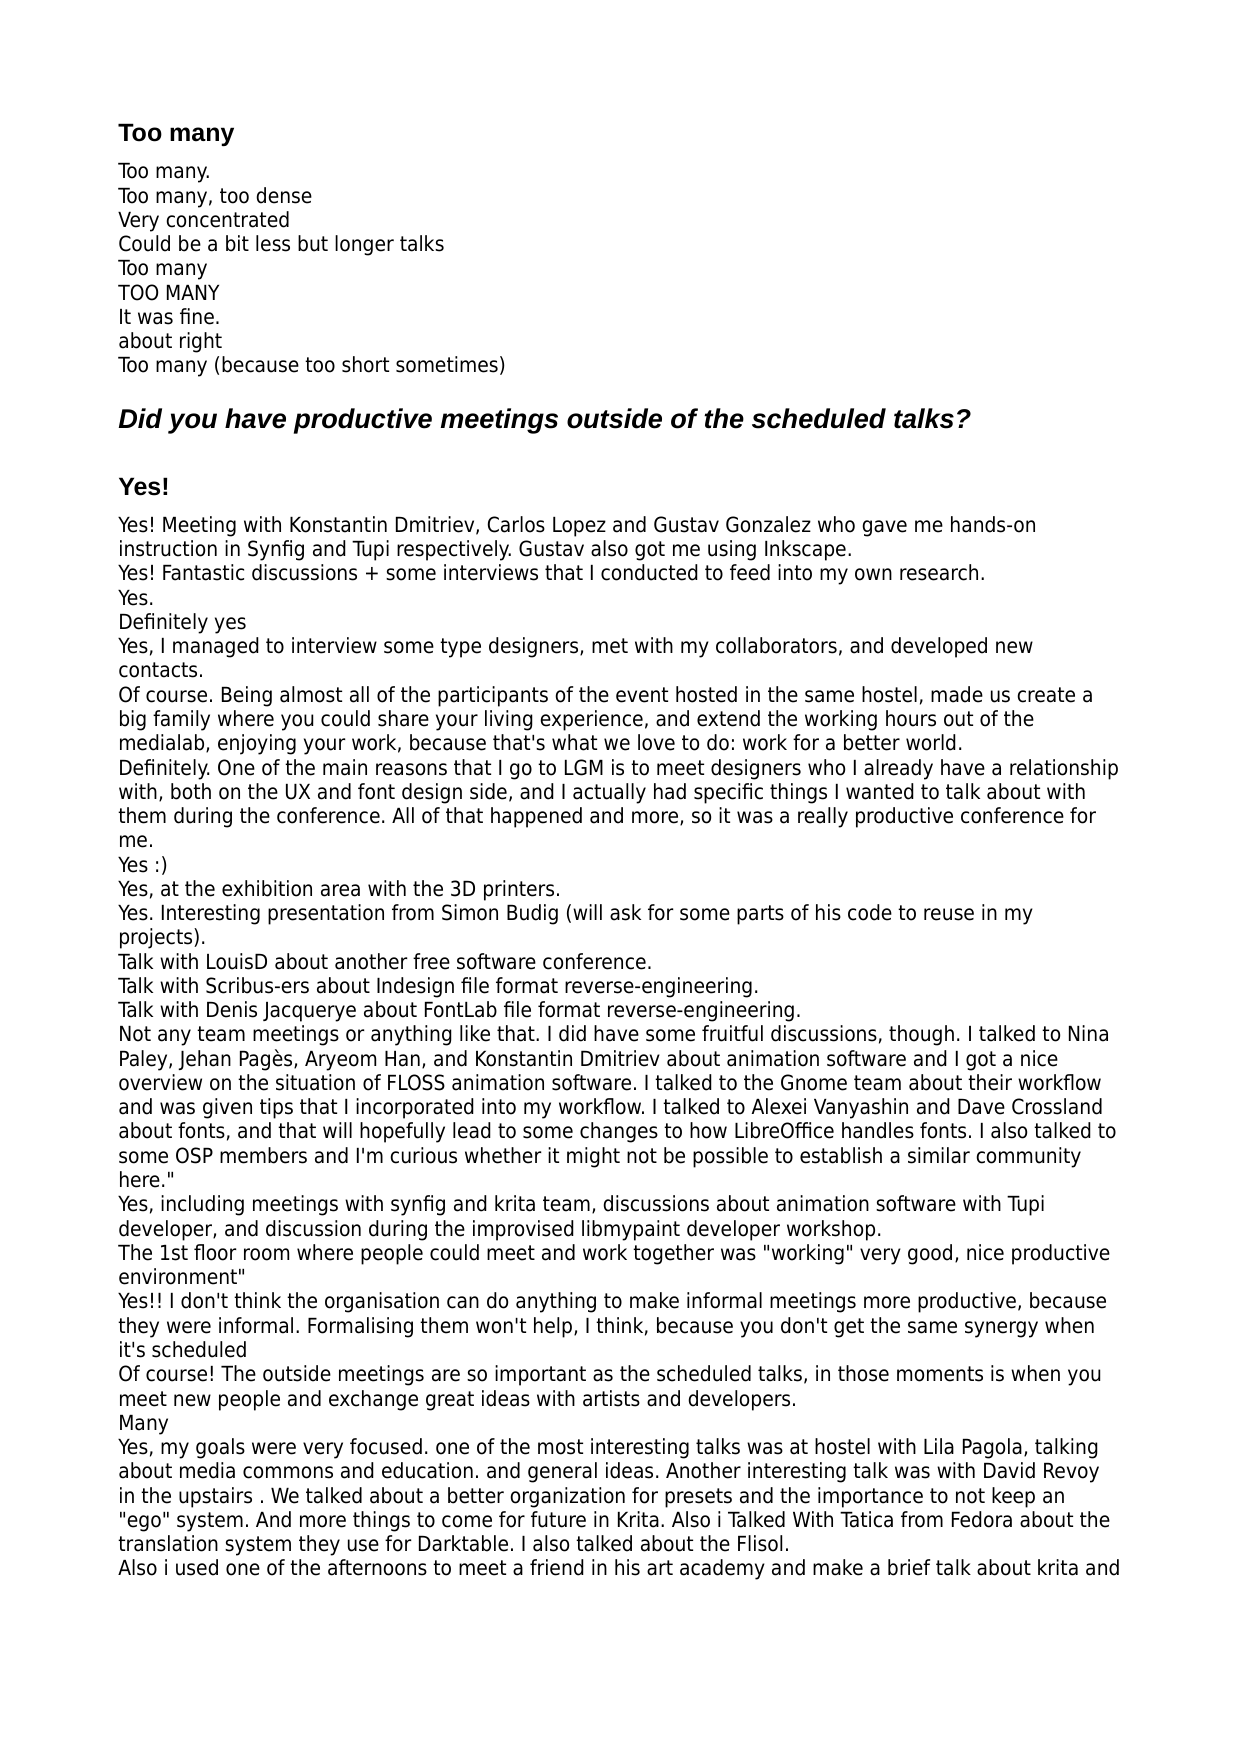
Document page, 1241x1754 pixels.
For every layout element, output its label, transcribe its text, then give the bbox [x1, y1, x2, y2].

text Talk with Scribus-ers about Indesign file format reverse-engineering. [118, 974, 1122, 998]
subtitle Yes! [118, 472, 1122, 500]
text Yes. Interesting presentation from Simon Budig (will ask for some parts of his code to reuse in my projects). [118, 901, 1122, 950]
text Yes. [118, 586, 1122, 610]
subtitle Too many [118, 118, 1122, 147]
text Yes, at the exhibition area with the 3D printers. [118, 877, 1122, 901]
text Too many [118, 256, 1122, 281]
text Too many, too dense [118, 184, 1122, 208]
text about right [118, 329, 1122, 353]
text Yes! Fantastic discussions + some interviews that I conducted to feed into my own research. [118, 561, 1122, 586]
text Very concentrated [118, 208, 1122, 232]
text Could be a bit less but longer talks [118, 232, 1122, 256]
text It was fine. [118, 305, 1122, 329]
text Talk with LouisD about another free software conference. [118, 950, 1122, 974]
text Definitely. One of the main reasons that I go to LGM is to meet designers who I already have a relationship with, both on the UX and font design side, and I actually had specific things I wanted to talk about with them during the conference. All of that happened and more, so it was a really productive conference for me. [118, 756, 1122, 853]
text Of course. Being almost all of the participants of the event hosted in the same hostel, made us create a big family where you could share your living experience, and extend the working hours out of the medialab, enjoying your work, because that's what we love to do: work for a better world. [118, 683, 1122, 756]
text Too many (because too short sometimes) [118, 353, 1122, 378]
text Yes, including meetings with synfig and krita team, discussions about animation software with Tupi developer, and discussion during the improvised libmypaint developer workshop. [118, 1192, 1122, 1241]
text Yes :) [118, 853, 1122, 877]
text Many [118, 1411, 1122, 1435]
text Yes! Meeting with Konstantin Dmitriev, Carlos Lopez and Gustav Gonzalez who gave me hands-on instruction in Synfig and Tupi respectively. Gustav also got me using Inkscape. [118, 513, 1122, 561]
text Yes, my goals were very focused. one of the most interesting talks was at hostel with Lila Pagola, talking about media commons and education. and general ideas. Another interesting talk was with David Revoy in the upstairs . We talked about a better organization for presets and the importance to not keep an "ego" system. And more things to come for future in Krita. Also i Talked With Tatica from Fedora about the translation system they use for Darktable. I also talked about the Flisol. [118, 1435, 1122, 1556]
text Too many. [118, 159, 1122, 184]
text Also i used one of the afternoons to meet a friend in his art academy and make a brief talk about krita and [118, 1556, 1122, 1581]
subtitle Did you have productive meetings outside of the scheduled talks? [118, 403, 1122, 434]
text Not any team meetings or anything like that. I did have some fruitful discussions, though. I talked to Nina Paley, Jehan Pagès, Aryeom Han, and Konstantin Dmitriev about animation software and I got a nice overview on the situation of FLOSS animation software. I talked to the Gnome team about their workflow and was given tips that I incorporated into my workflow. I talked to Alexei Vanyashin and Dave Crossland about fonts, and that will hopefully lead to some changes to how LibreOffice handles fonts. I also talked to some OSP members and I'm curious whether it might not be possible to establish a similar community here." [118, 1022, 1122, 1192]
text Talk with Denis Jacquerye about FontLab file format reverse-engineering. [118, 998, 1122, 1022]
text Yes!! I don't think the organisation can do anything to make informal meetings more productive, because they were informal. Formalising them won't help, I think, because you don't get the same synergy when it's scheduled [118, 1289, 1122, 1362]
text TOO MANY [118, 281, 1122, 305]
text Definitely yes [118, 610, 1122, 634]
text The 1st floor room where people could meet and work together was "working" very good, nice productive environment" [118, 1241, 1122, 1289]
text Of course! The outside meetings are so important as the scheduled talks, in those moments is when you meet new people and exchange great ideas with artists and developers. [118, 1362, 1122, 1411]
text Yes, I managed to interview some type designers, met with my collaborators, and developed new contacts. [118, 634, 1122, 683]
